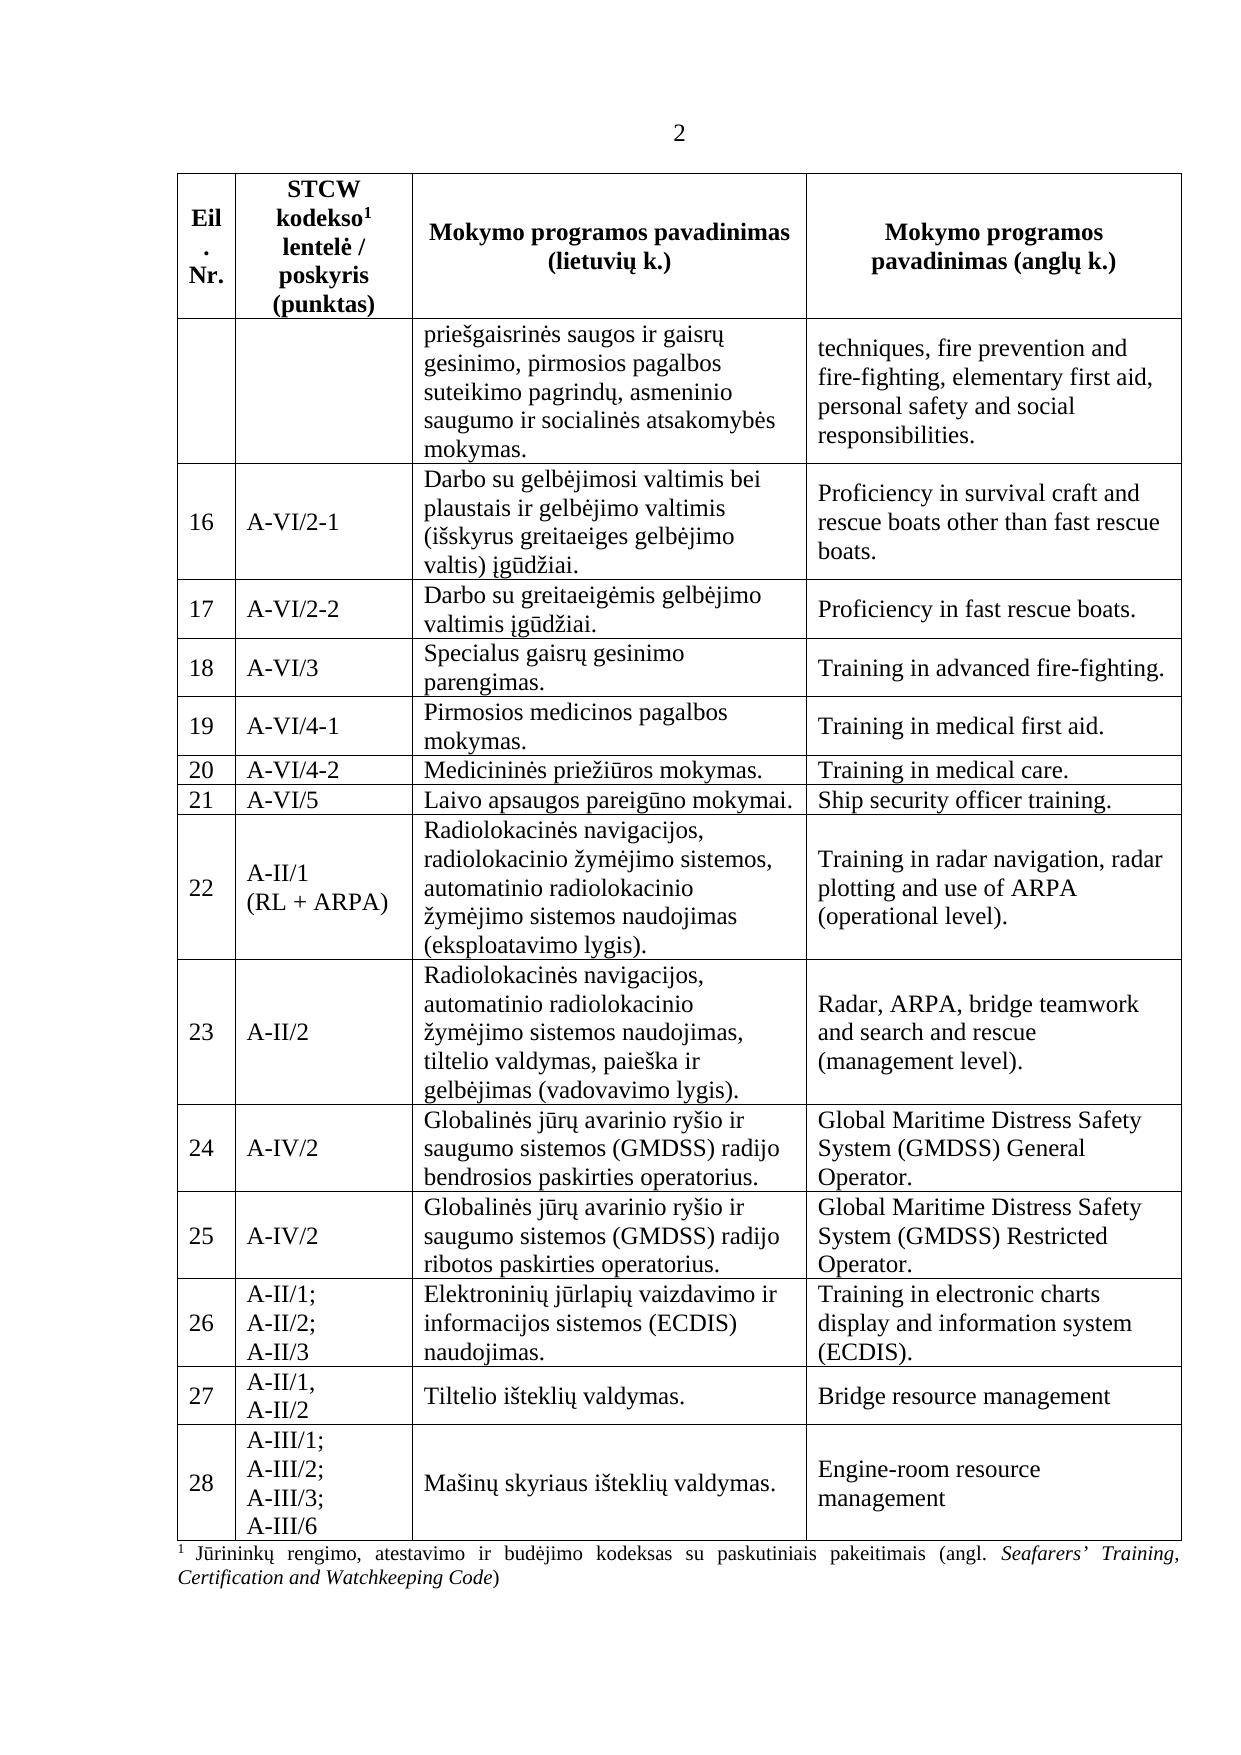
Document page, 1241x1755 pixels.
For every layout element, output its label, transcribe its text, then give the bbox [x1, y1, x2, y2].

table_cell 25 [178, 1192, 235, 1278]
table_cell 22 [178, 815, 235, 959]
table_cell priešgaisrinės saugos ir gaisrų gesinimo, pirmosios pagalbos suteikimo pagrindų, asmeninio saugumo ir socialinės atsakomybės mokymas. [413, 319, 806, 463]
table_cell Training in electronic charts display and information system (ECDIS). [807, 1279, 1181, 1366]
table_cell A-VI/5 [236, 785, 412, 814]
table_cell Proficiency in fast rescue boats. [807, 580, 1181, 637]
table_cell Global Maritime Distress Safety System (GMDSS) General Operator. [807, 1105, 1181, 1191]
table_cell Engine-room resource management [807, 1425, 1181, 1540]
table_header STCW kodekso1 lentelė / poskyris (punktas) [236, 174, 412, 318]
table_cell 19 [178, 697, 235, 754]
table_cell 16 [178, 464, 235, 579]
table_cell A-IV/2 [236, 1192, 412, 1278]
table_cell Training in radar navigation, radar plotting and use of ARPA (operational level). [807, 815, 1181, 959]
table_cell Global Maritime Distress Safety System (GMDSS) Restricted Operator. [807, 1192, 1181, 1278]
table_cell A-VI/2-2 [236, 580, 412, 637]
table_cell A-IV/2 [236, 1105, 412, 1191]
table_cell techniques, fire prevention and fire-fighting, elementary first aid, personal safety and social responsibilities. [807, 319, 1181, 463]
table_cell [178, 319, 235, 463]
table_cell A-II/2 [236, 960, 412, 1104]
table_cell Elektroninių jūrlapių vaizdavimo ir informacijos sistemos (ECDIS) naudojimas. [413, 1279, 806, 1366]
table_cell Tiltelio išteklių valdymas. [413, 1367, 806, 1424]
text 1 Jūrininkų rengimo, atestavimo ir budėjimo kodeksas su paskutiniais pakeitimais (angl. Seafarers’ Training, Certification and Watchkeeping Code) [177, 1541, 1181, 1589]
table_cell A-VI/4-2 [236, 756, 412, 784]
table_cell A-III/1; A-III/2; A-III/3; A-III/6 [236, 1425, 412, 1540]
table_header Mokymo programos pavadinimas (lietuvių k.) [413, 174, 806, 318]
table_cell A-VI/3 [236, 639, 412, 696]
table_cell A-II/1, A-II/2 [236, 1367, 412, 1424]
table_cell Radiolokacinės navigacijos, radiolokacinio žymėjimo sistemos, automatinio radiolokacinio žymėjimo sistemos naudojimas (eksploatavimo lygis). [413, 815, 806, 959]
table_cell A-VI/2-1 [236, 464, 412, 579]
table_cell 26 [178, 1279, 235, 1366]
table_cell Radiolokacinės navigacijos, automatinio radiolokacinio žymėjimo sistemos naudojimas, tiltelio valdymas, paieška ir gelbėjimas (vadovavimo lygis). [413, 960, 806, 1104]
table_cell Medicininės priežiūros mokymas. [413, 756, 806, 784]
table_cell 27 [178, 1367, 235, 1424]
table_cell Darbo su gelbėjimosi valtimis bei plaustais ir gelbėjimo valtimis (išskyrus greitaeiges gelbėjimo valtis) įgūdžiai. [413, 464, 806, 579]
table_cell Darbo su greitaeigėmis gelbėjimo valtimis įgūdžiai. [413, 580, 806, 637]
table_cell Specialus gaisrų gesinimo parengimas. [413, 639, 806, 696]
table_cell A-VI/4-1 [236, 697, 412, 754]
table_header Mokymo programos pavadinimas (anglų k.) [807, 174, 1181, 318]
table_cell Ship security officer training. [807, 785, 1181, 814]
table_cell 24 [178, 1105, 235, 1191]
table_cell 28 [178, 1425, 235, 1540]
table_cell Pirmosios medicinos pagalbos mokymas. [413, 697, 806, 754]
table_cell Bridge resource management [807, 1367, 1181, 1424]
table_cell 20 [178, 756, 235, 784]
table_cell Laivo apsaugos pareigūno mokymai. [413, 785, 806, 814]
table_cell Training in medical first aid. [807, 697, 1181, 754]
table_cell Globalinės jūrų avarinio ryšio ir saugumo sistemos (GMDSS) radijo bendrosios paskirties operatorius. [413, 1105, 806, 1191]
table_cell [236, 319, 412, 463]
table_header Eil. Nr. [178, 174, 235, 318]
table_cell 17 [178, 580, 235, 637]
table_cell 21 [178, 785, 235, 814]
table_cell Mašinų skyriaus išteklių valdymas. [413, 1425, 806, 1540]
table_cell A-II/1; A-II/2; A-II/3 [236, 1279, 412, 1366]
table_cell 23 [178, 960, 235, 1104]
table_cell A-II/1 (RL + ARPA) [236, 815, 412, 959]
table_cell 18 [178, 639, 235, 696]
table_cell Proficiency in survival craft and rescue boats other than fast rescue boats. [807, 464, 1181, 579]
table_cell Radar, ARPA, bridge teamwork and search and rescue (management level). [807, 960, 1181, 1104]
table_cell Globalinės jūrų avarinio ryšio ir saugumo sistemos (GMDSS) radijo ribotos paskirties operatorius. [413, 1192, 806, 1278]
table_cell Training in advanced fire-fighting. [807, 639, 1181, 696]
table_cell Training in medical care. [807, 756, 1181, 784]
